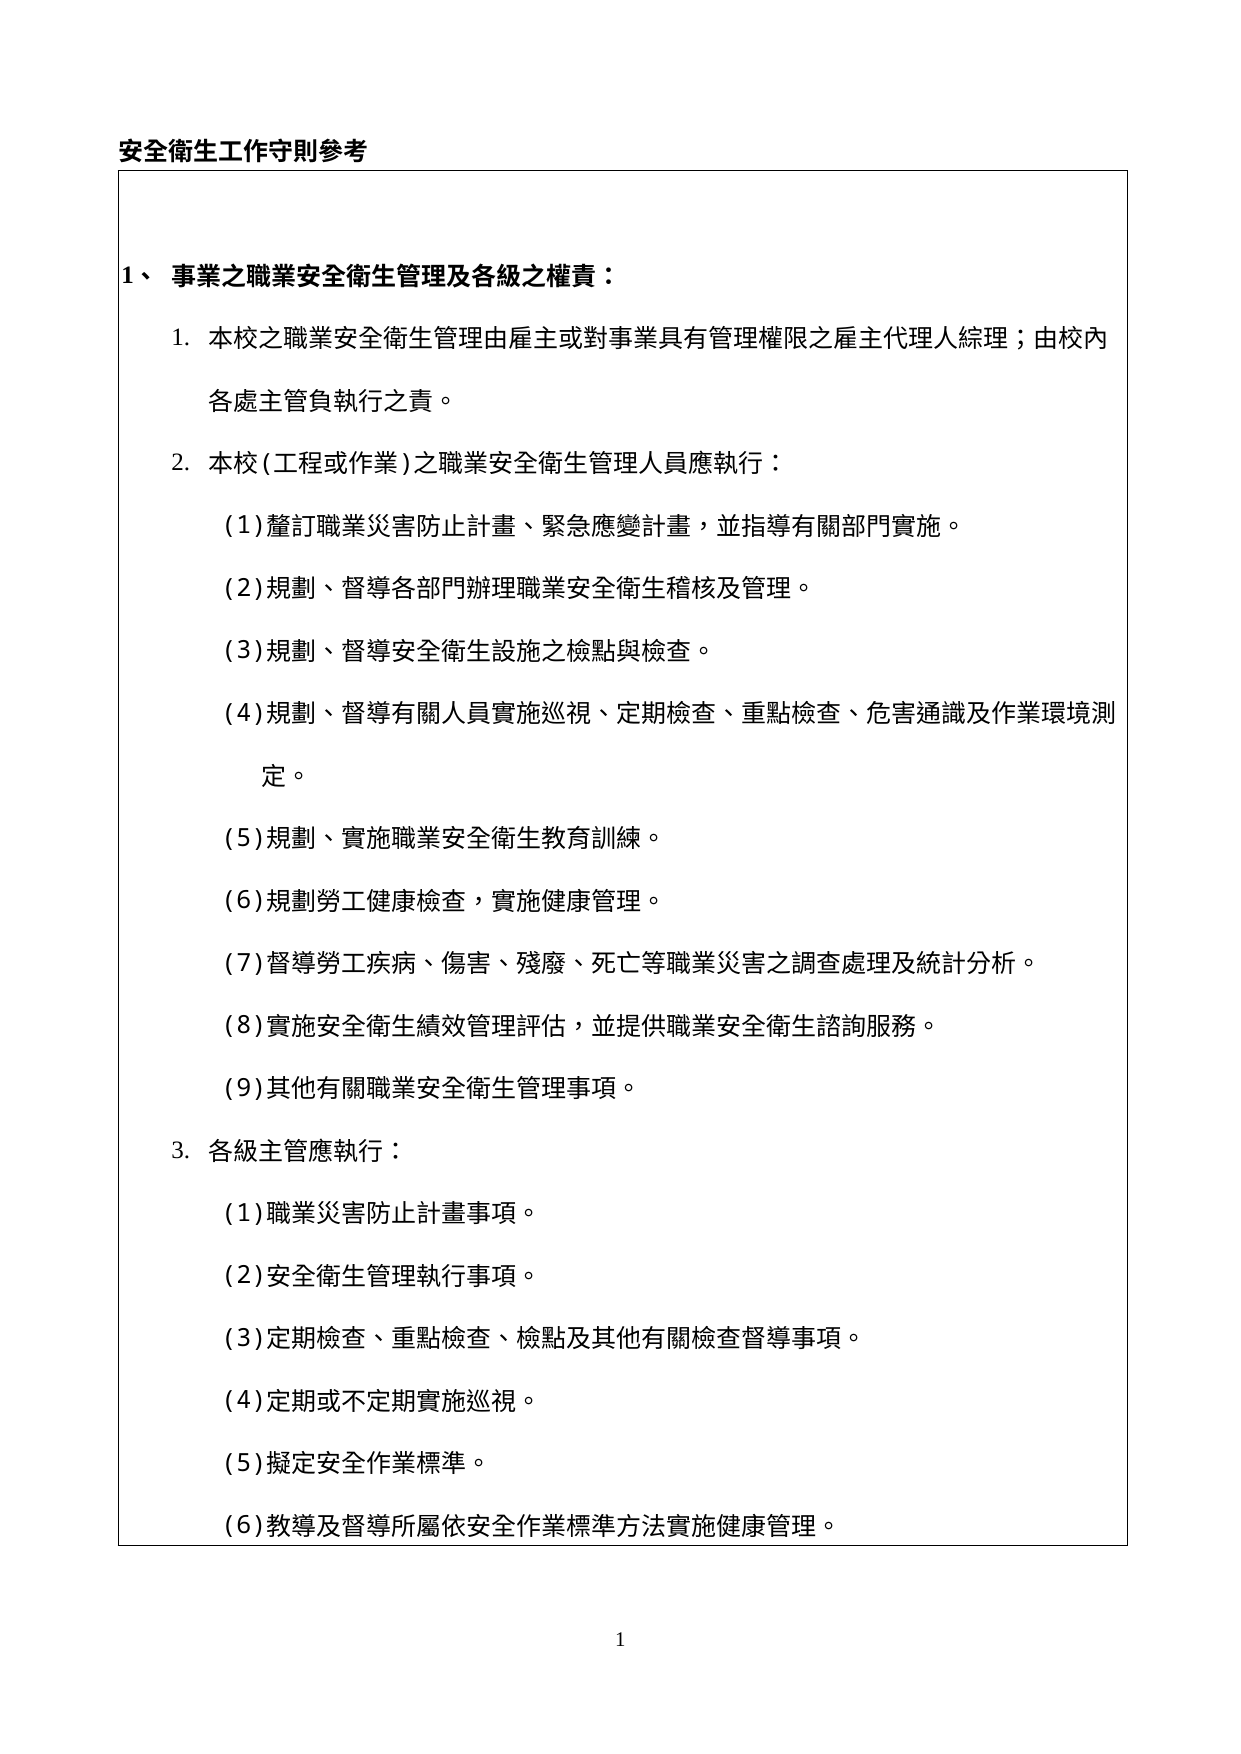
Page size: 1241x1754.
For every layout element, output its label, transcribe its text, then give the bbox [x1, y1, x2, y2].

text 安全衛生工作守則參考 [118, 108, 1122, 170]
table_header 事業之職業安全衛生管理及各級之權責： 本校之職業安全衛生管理由雇主或對事業具有管理權限之雇主代理人綜理；由校內各處主管負執行之責。 本校(工程或作業)之職業安全衛生管理人員應執行： 釐訂職業災害防止計畫、緊急應變計畫，並指導有關部門實施。 規劃、督導各部門辦理職業安全衛生稽核及管理。 規劃、督導安全衛生設施之檢點與檢查。 規劃、督導有關人員實施巡視、定期檢查、重點檢查、危害通識及作業環境測定。 規劃、實施職業安全衛生教育訓練。 規劃勞工健康檢查，實施健康管理。 督導勞工疾病、傷害、殘廢、死亡等職業災害之調查處理及統計分析。 實施安全衛生績效管理評估，並提供職業安全衛生諮詢服務。 其他有關職業安全衛生管理事項。 各級主管應執行： 職業災害防止計畫事項。 安全衛生管理執行事項。 定期檢查、重點檢查、檢點及其他有關檢查督導事項。 定期或不定期實施巡視。 擬定安全作業標準。 教導及督導所屬依安全作業標準方法實施健康管理。 各項作業之安全衛生監督及指導。 其他交辦有關安全衛生管理事項。 本校所有員工應切實遵行： 本校之安全衛生工作守則。 由雇主或主管所指示之安全衛生所應遵行之事項。 參加校舉辦或指派之安全衛生教育訓練。 對校為員工實施之勞工體格檢查，及在職員工之勞工健康檢查，員工有接受之義務。 [119, 171, 1127, 1545]
